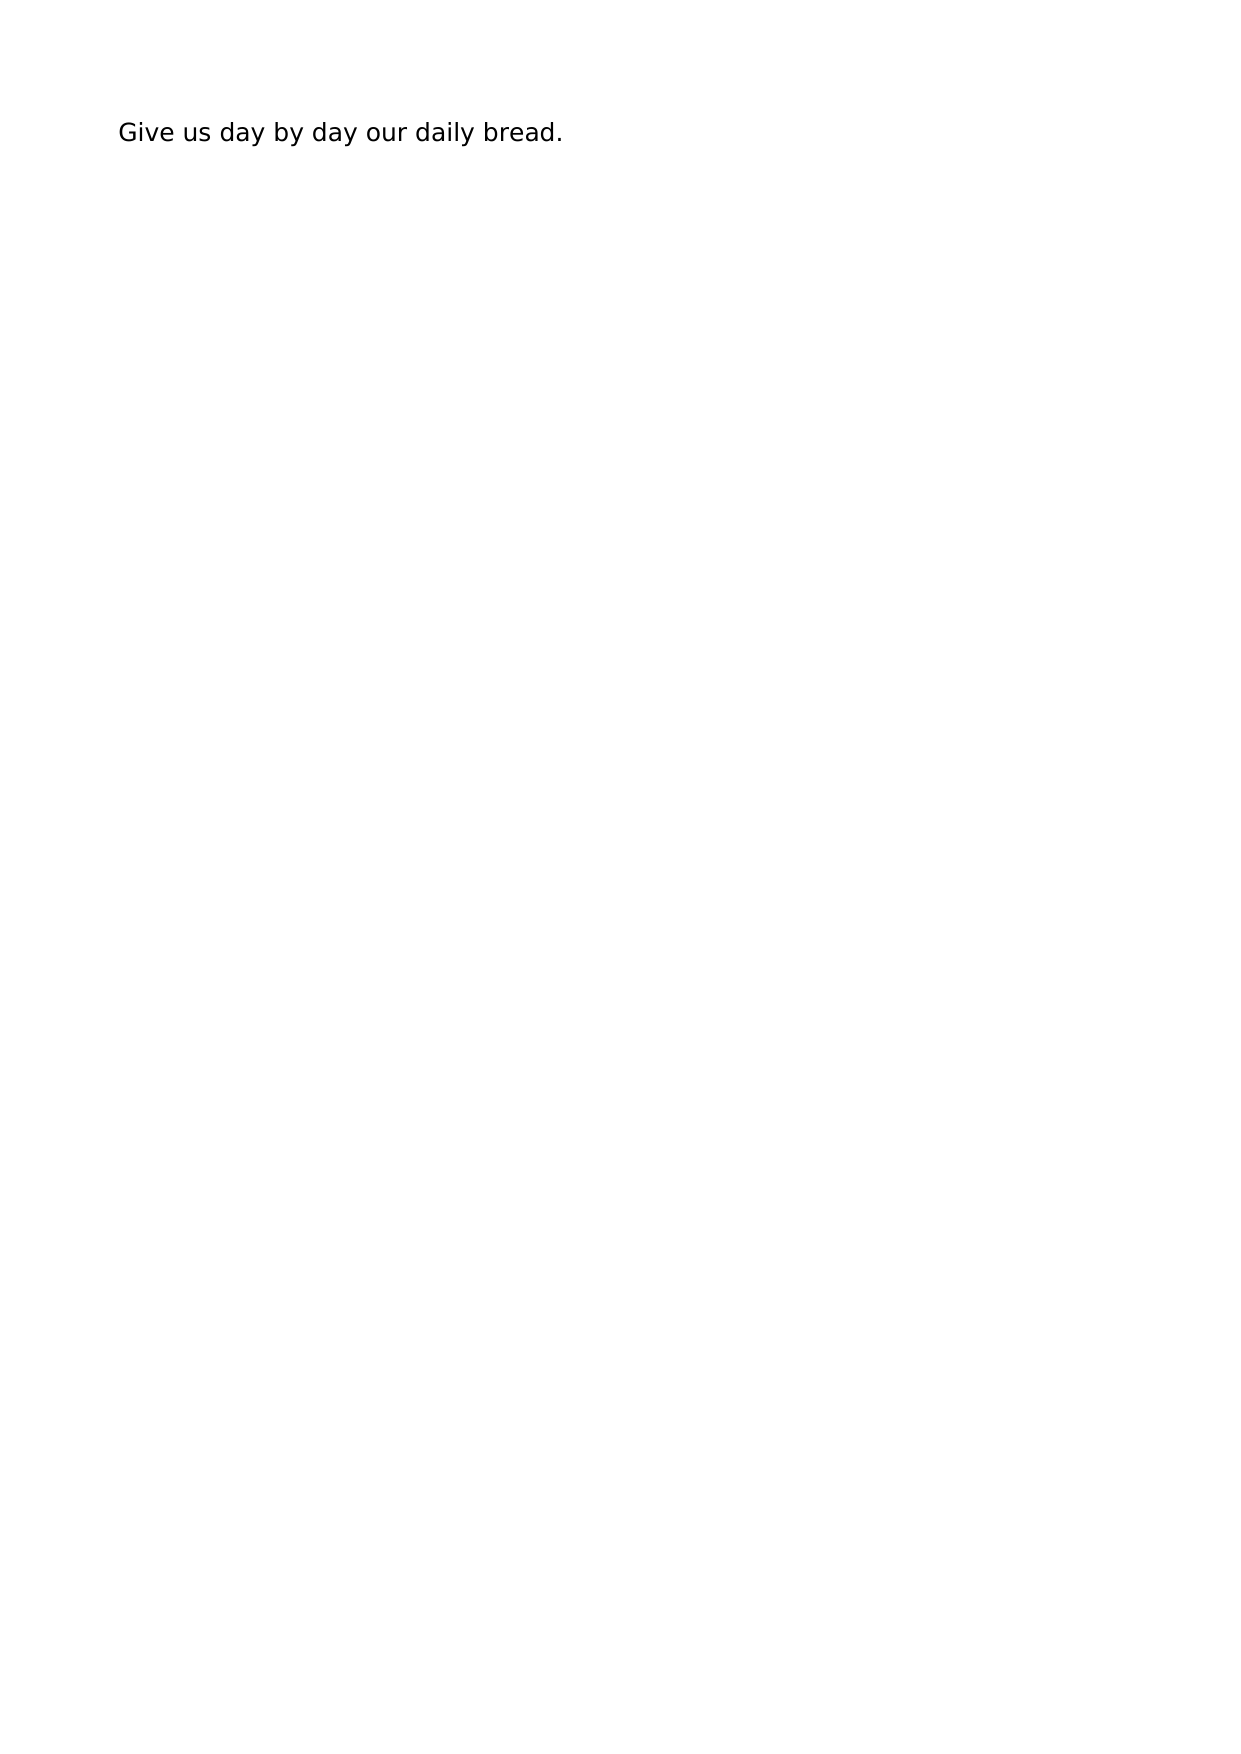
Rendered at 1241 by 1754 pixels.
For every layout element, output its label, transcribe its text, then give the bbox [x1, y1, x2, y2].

text Give us day by day our daily bread. [118, 118, 1122, 147]
